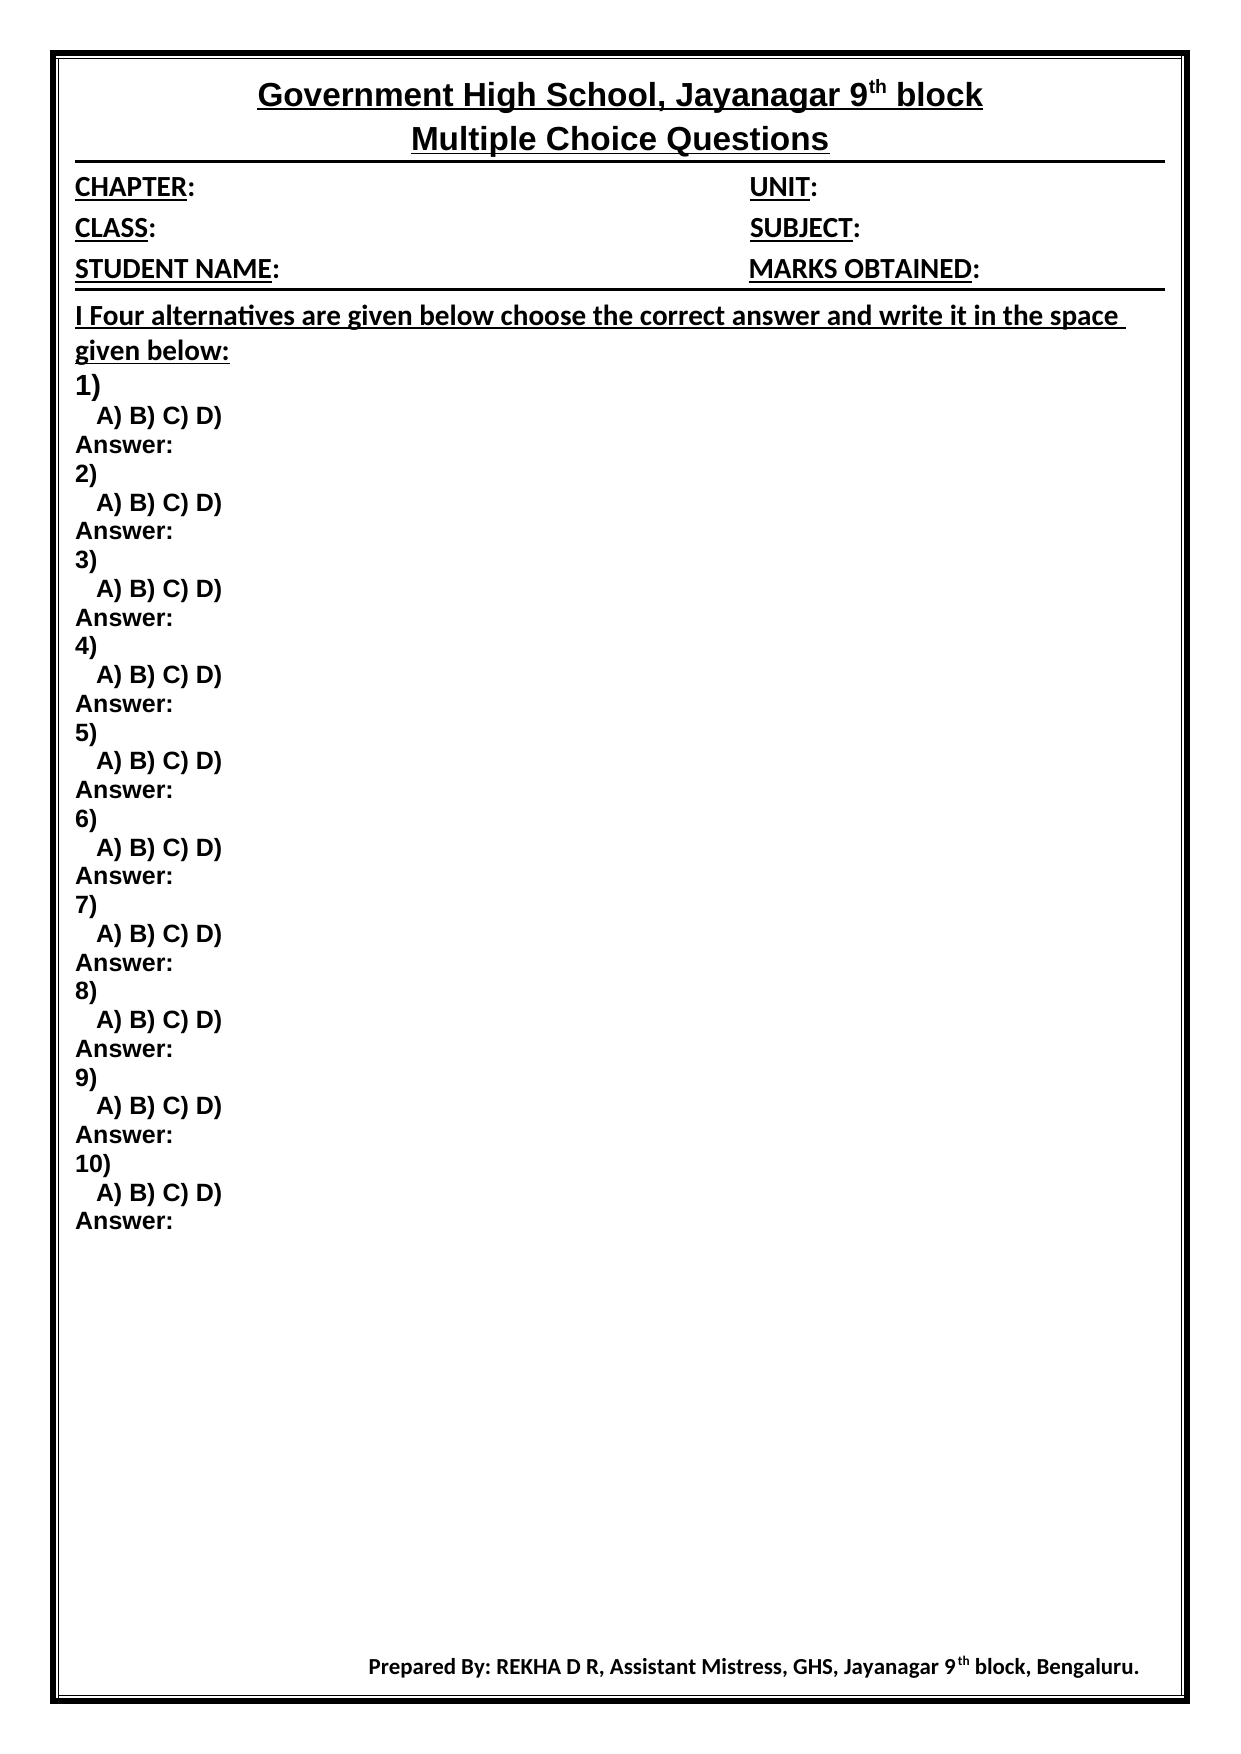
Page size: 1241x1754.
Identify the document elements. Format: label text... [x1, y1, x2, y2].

text Answer: [75, 516, 1165, 545]
text A) B) C) D) [75, 746, 1165, 775]
text CLASS: SUBJECT: [75, 209, 1165, 245]
text A) B) C) D) [75, 1005, 1165, 1034]
text Multiple Choice Questions [75, 119, 1165, 160]
text 8) [75, 976, 1165, 1005]
text Answer: [75, 1034, 1165, 1063]
text 10) [75, 1149, 1165, 1178]
text 2) [75, 459, 1165, 488]
text STUDENT NAME: MARKS OBTAINED: [75, 250, 1165, 288]
text 4) [75, 631, 1165, 660]
text Answer: [75, 689, 1165, 718]
text 7) [75, 890, 1165, 919]
text Government High School, Jayanagar 9th block [75, 75, 1165, 113]
text CHAPTER: UNIT: [75, 168, 1165, 204]
text I Four alternatives are given below choose the correct answer and write it in the space given below: [75, 297, 1165, 368]
text A) B) C) D) [75, 919, 1165, 948]
text Answer: [75, 430, 1165, 459]
text A) B) C) D) [75, 401, 1165, 430]
text Answer: [75, 775, 1165, 804]
text 3) [75, 545, 1165, 574]
text Answer: [75, 1206, 1165, 1235]
text 5) [75, 718, 1165, 746]
text A) B) C) D) [75, 1091, 1165, 1120]
text A) B) C) D) [75, 488, 1165, 516]
text 1) [75, 368, 1165, 401]
text A) B) C) D) [75, 1178, 1165, 1206]
text Answer: [75, 861, 1165, 890]
text 9) [75, 1063, 1165, 1091]
text 6) [75, 804, 1165, 833]
text A) B) C) D) [75, 660, 1165, 689]
text A) B) C) D) [75, 574, 1165, 603]
text A) B) C) D) [75, 833, 1165, 861]
text Answer: [75, 948, 1165, 976]
text Answer: [75, 1120, 1165, 1149]
text Answer: [75, 603, 1165, 631]
